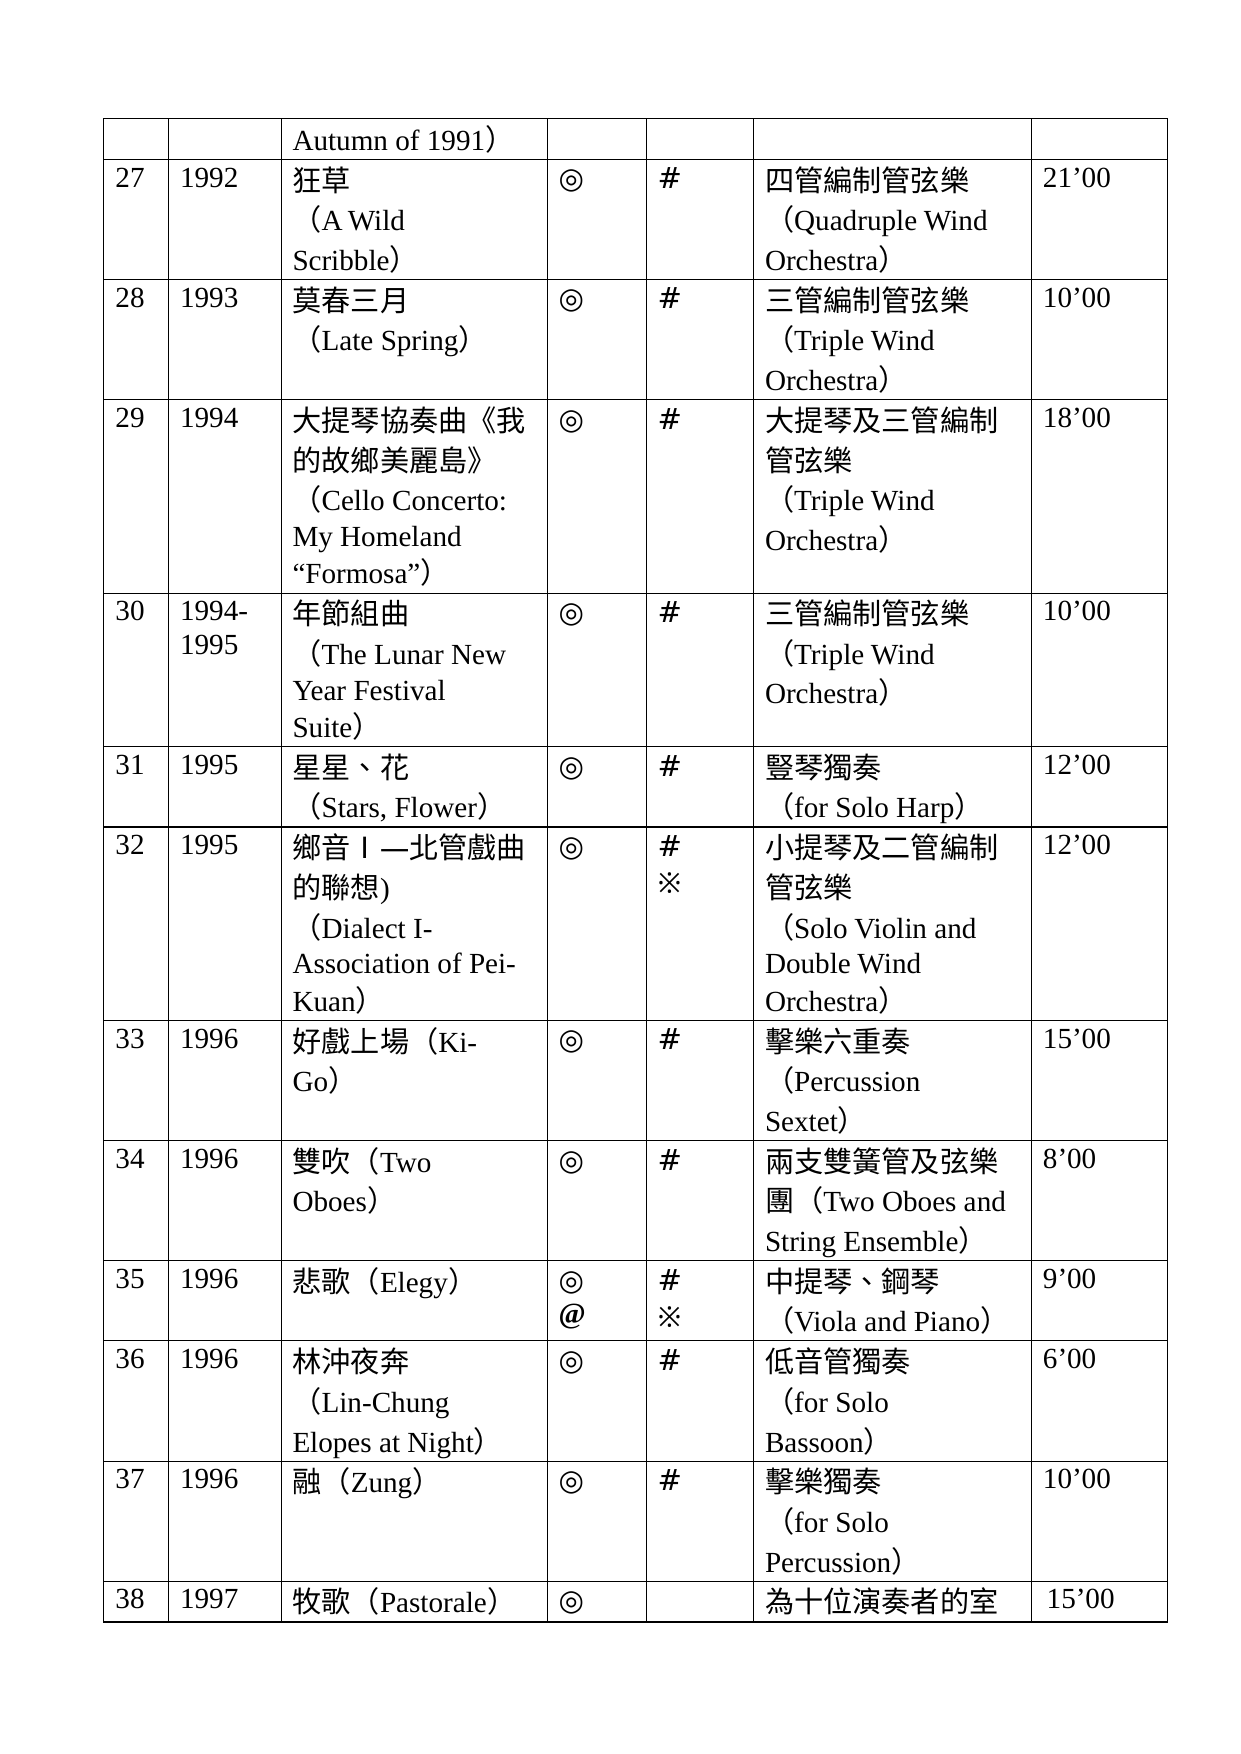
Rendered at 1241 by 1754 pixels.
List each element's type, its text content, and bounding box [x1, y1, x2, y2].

table_cell 狂草 （A Wild Scribble） [282, 160, 547, 279]
table_cell 10’00 [1032, 280, 1167, 399]
table_cell 好戲上場（Ki-Go） [282, 1021, 547, 1140]
table_cell ◎ [548, 1341, 646, 1461]
table_cell 31 [104, 747, 168, 826]
table_cell # [647, 1021, 753, 1140]
table_cell ◎ [548, 1021, 646, 1140]
table_cell 15’00 [1032, 1021, 1167, 1140]
table_cell ◎ [548, 280, 646, 399]
table_cell 32 [104, 828, 168, 1020]
table_cell ◎ @ [548, 1261, 646, 1340]
table_cell 牧歌（Pastorale） [282, 1582, 547, 1621]
table_cell 1994 [169, 400, 281, 592]
table_cell 10’00 [1032, 594, 1167, 746]
table_cell 1996 [169, 1462, 281, 1581]
table_cell 年節組曲 （The Lunar New Year Festival Suite） [282, 594, 547, 746]
table_cell 29 [104, 400, 168, 592]
table_cell # [647, 1141, 753, 1260]
table_cell # [647, 1462, 753, 1581]
table_cell 1997 [169, 1582, 281, 1621]
table_cell [754, 119, 1031, 159]
table_cell 四管編制管弦樂（Quadruple Wind Orchestra） [754, 160, 1031, 279]
table_cell [548, 119, 646, 159]
table_cell 36 [104, 1341, 168, 1461]
table_cell 低音管獨奏 （for Solo Bassoon） [754, 1341, 1031, 1461]
table_cell ◎ [548, 1462, 646, 1581]
table_cell 34 [104, 1141, 168, 1260]
table_cell 10’00 [1032, 1462, 1167, 1581]
table_cell 兩支雙簧管及弦樂團（Two Oboes and String Ensemble） [754, 1141, 1031, 1260]
table_cell 融（Zung） [282, 1462, 547, 1581]
table_cell 37 [104, 1462, 168, 1581]
table_cell 18’00 [1032, 400, 1167, 592]
table_cell 1996 [169, 1261, 281, 1340]
table_cell 1996 [169, 1021, 281, 1140]
table_cell # [647, 160, 753, 279]
table_cell # [647, 1341, 753, 1461]
table_cell # ※ [647, 828, 753, 1020]
table_cell 38 [104, 1582, 168, 1621]
table_cell [169, 119, 281, 159]
table_cell 1992 [169, 160, 281, 279]
table_cell 35 [104, 1261, 168, 1340]
table_cell 大提琴及三管編制管弦樂 （Triple Wind Orchestra） [754, 400, 1031, 592]
table_cell 莫春三月 （Late Spring） [282, 280, 547, 399]
table_cell 悲歌（Elegy） [282, 1261, 547, 1340]
table_cell 1996 [169, 1141, 281, 1260]
table_cell 1993 [169, 280, 281, 399]
table_cell ◎ [548, 747, 646, 826]
table_cell ◎ [548, 828, 646, 1020]
table_cell # [647, 400, 753, 592]
table_cell 三管編制管弦樂（Triple Wind Orchestra） [754, 594, 1031, 746]
table_cell 33 [104, 1021, 168, 1140]
table_cell 1995 [169, 747, 281, 826]
table_cell [647, 119, 753, 159]
table_cell 1995 [169, 828, 281, 1020]
table_cell 擊樂獨奏 （for Solo Percussion） [754, 1462, 1031, 1581]
table_cell 8’00 [1032, 1141, 1167, 1260]
table_cell # [647, 594, 753, 746]
table_cell [647, 1582, 753, 1621]
table_cell 鄉音Ⅰ—北管戲曲的聯想) （Dialect I- Association of Pei-Kuan） [282, 828, 547, 1020]
table_cell 中提琴、鋼琴 （Viola and Piano） [754, 1261, 1031, 1340]
table_cell ◎ [548, 1141, 646, 1260]
table_cell ◎ [548, 1582, 646, 1621]
table_cell 小提琴及二管編制管弦樂 （Solo Violin and Double Wind Orchestra） [754, 828, 1031, 1020]
table_cell 12’00 [1032, 747, 1167, 826]
table_cell ◎ [548, 400, 646, 592]
table_cell 為十位演奏者的室 [754, 1582, 1031, 1621]
table_cell ◎ [548, 160, 646, 279]
table_cell # [647, 280, 753, 399]
table_cell Autumn of 1991） [282, 119, 547, 159]
table_cell [1032, 119, 1167, 159]
table_cell 6’00 [1032, 1341, 1167, 1461]
table_cell 1994-1995 [169, 594, 281, 746]
table_cell 大提琴協奏曲《我的故鄉美麗島》 （Cello Concerto: My Homeland “Formosa”） [282, 400, 547, 592]
table_cell 12’00 [1032, 828, 1167, 1020]
table_cell 擊樂六重奏（Percussion Sextet） [754, 1021, 1031, 1140]
table_cell 星星、花 （Stars, Flower） [282, 747, 547, 826]
table_cell 林沖夜奔 （Lin-Chung Elopes at Night） [282, 1341, 547, 1461]
table_cell 15’00 [1032, 1582, 1167, 1621]
table_cell # ※ [647, 1261, 753, 1340]
table_cell 豎琴獨奏 （for Solo Harp） [754, 747, 1031, 826]
table_cell # [647, 747, 753, 826]
table_cell 30 [104, 594, 168, 746]
table_cell 三管編制管弦樂（Triple Wind Orchestra） [754, 280, 1031, 399]
table_cell 雙吹（Two Oboes） [282, 1141, 547, 1260]
table_cell 21’00 [1032, 160, 1167, 279]
table_cell 1996 [169, 1341, 281, 1461]
table_cell ◎ [548, 594, 646, 746]
table_cell 28 [104, 280, 168, 399]
table_cell 9’00 [1032, 1261, 1167, 1340]
table_cell 27 [104, 160, 168, 279]
table_cell [104, 119, 168, 159]
